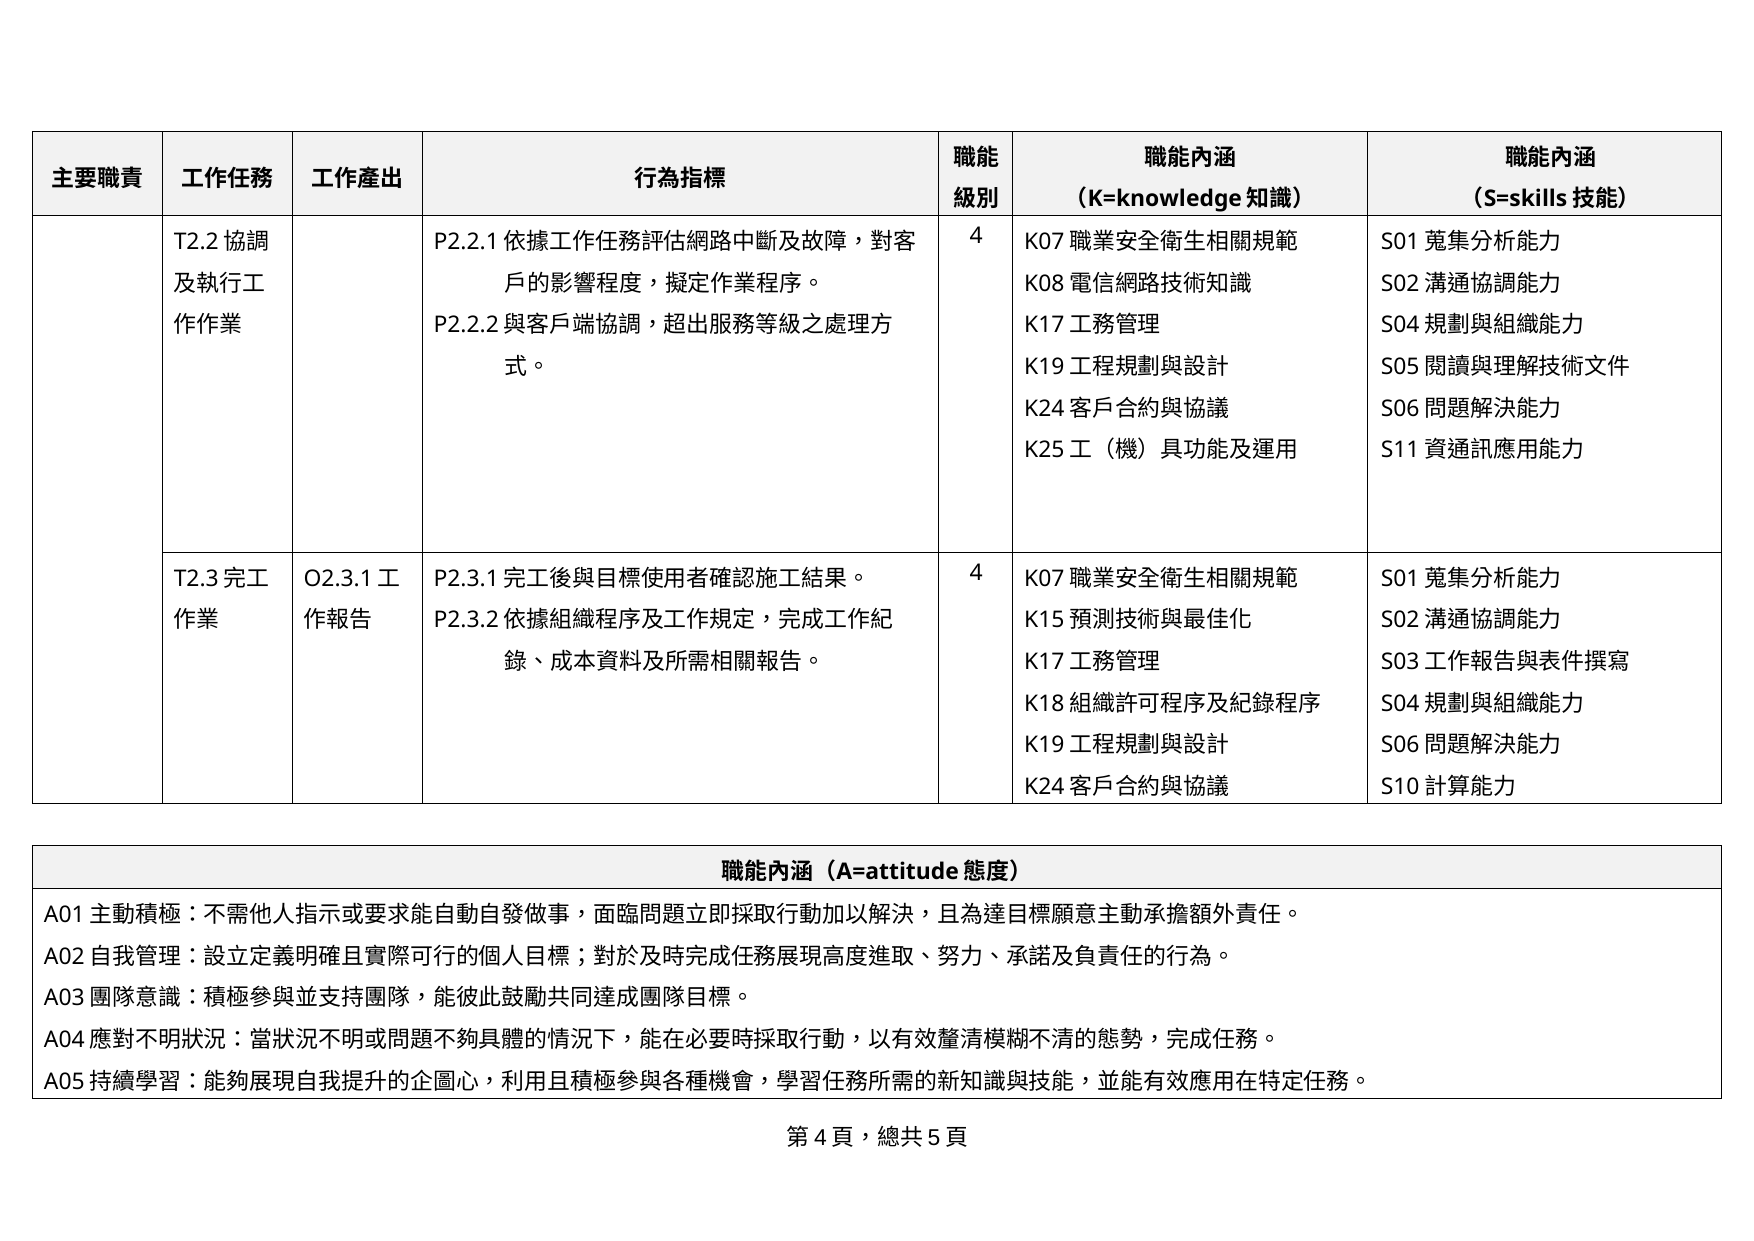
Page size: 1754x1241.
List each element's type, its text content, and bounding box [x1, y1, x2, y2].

table_cell [33, 216, 162, 803]
table_cell T2.3完工作業 [163, 553, 292, 803]
table_cell S01蒐集分析能力 S02溝通協調能力 S03工作報告與表件撰寫 S04規劃與組織能力 S06問題解決能力 S10計算能力 [1368, 553, 1721, 803]
table_header 工作產出 [293, 132, 422, 215]
table_cell O2.3.1工作報告 [293, 553, 422, 803]
table_cell P2.3.1完工後與目標使用者確認施工結果。 P2.3.2依據組織程序及工作規定，完成工作紀錄、成本資料及所需相關報告。 [423, 553, 938, 803]
table_header 職能內涵（A=attitude態度） [33, 846, 1721, 888]
table_header 行為指標 [423, 132, 938, 215]
table_cell 4 [939, 216, 1012, 552]
table_header 職能內涵 （S=skills技能） [1368, 132, 1721, 215]
table_cell T2.2協調及執行工作作業 [163, 216, 292, 552]
table_cell [293, 216, 422, 552]
table_cell K07職業安全衛生相關規範 K08電信網路技術知識 K17工務管理 K19工程規劃與設計 K24客戶合約與協議 K25工（機）具功能及運用 [1013, 216, 1367, 552]
table_cell K07職業安全衛生相關規範 K15預測技術與最佳化 K17工務管理 K18組織許可程序及紀錄程序 K19工程規劃與設計 K24客戶合約與協議 [1013, 553, 1367, 803]
table_header 主要職責 [33, 132, 162, 215]
table_header 職能內涵 （K=knowledge知識） [1013, 132, 1367, 215]
table_header 職能 級別 [939, 132, 1012, 215]
table_cell P2.2.1依據工作任務評估網路中斷及故障，對客戶的影響程度，擬定作業程序。 P2.2.2與客戶端協調，超出服務等級之處理方式。 [423, 216, 938, 552]
table_header 工作任務 [163, 132, 292, 215]
table_cell S01蒐集分析能力 S02溝通協調能力 S04規劃與組織能力 S05閱讀與理解技術文件 S06問題解決能力 S11資通訊應用能力 [1368, 216, 1721, 552]
table_cell 4 [939, 553, 1012, 803]
table_cell A01主動積極：不需他人指示或要求能自動自發做事，面臨問題立即採取行動加以解決，且為達目標願意主動承擔額外責任。 A02自我管理：設立定義明確且實際可行的個人目標；對於及時完成任務展現高度進取、努力、承諾及負責任的行為。 A03團隊意識：積極參與並支持團隊，能彼此鼓勵共同達成團隊目標。 A04應對不明狀況：當狀況不明或問題不夠具體的情況下，能在必要時採取行動，以有效釐清模糊不清的態勢，完成任務。 A05持續學習：能夠展現自我提升的企圖心，利用且積極參與各種機會，學習任務所需的新知識與技能，並能有效應用在特定任務。 [33, 889, 1721, 1097]
